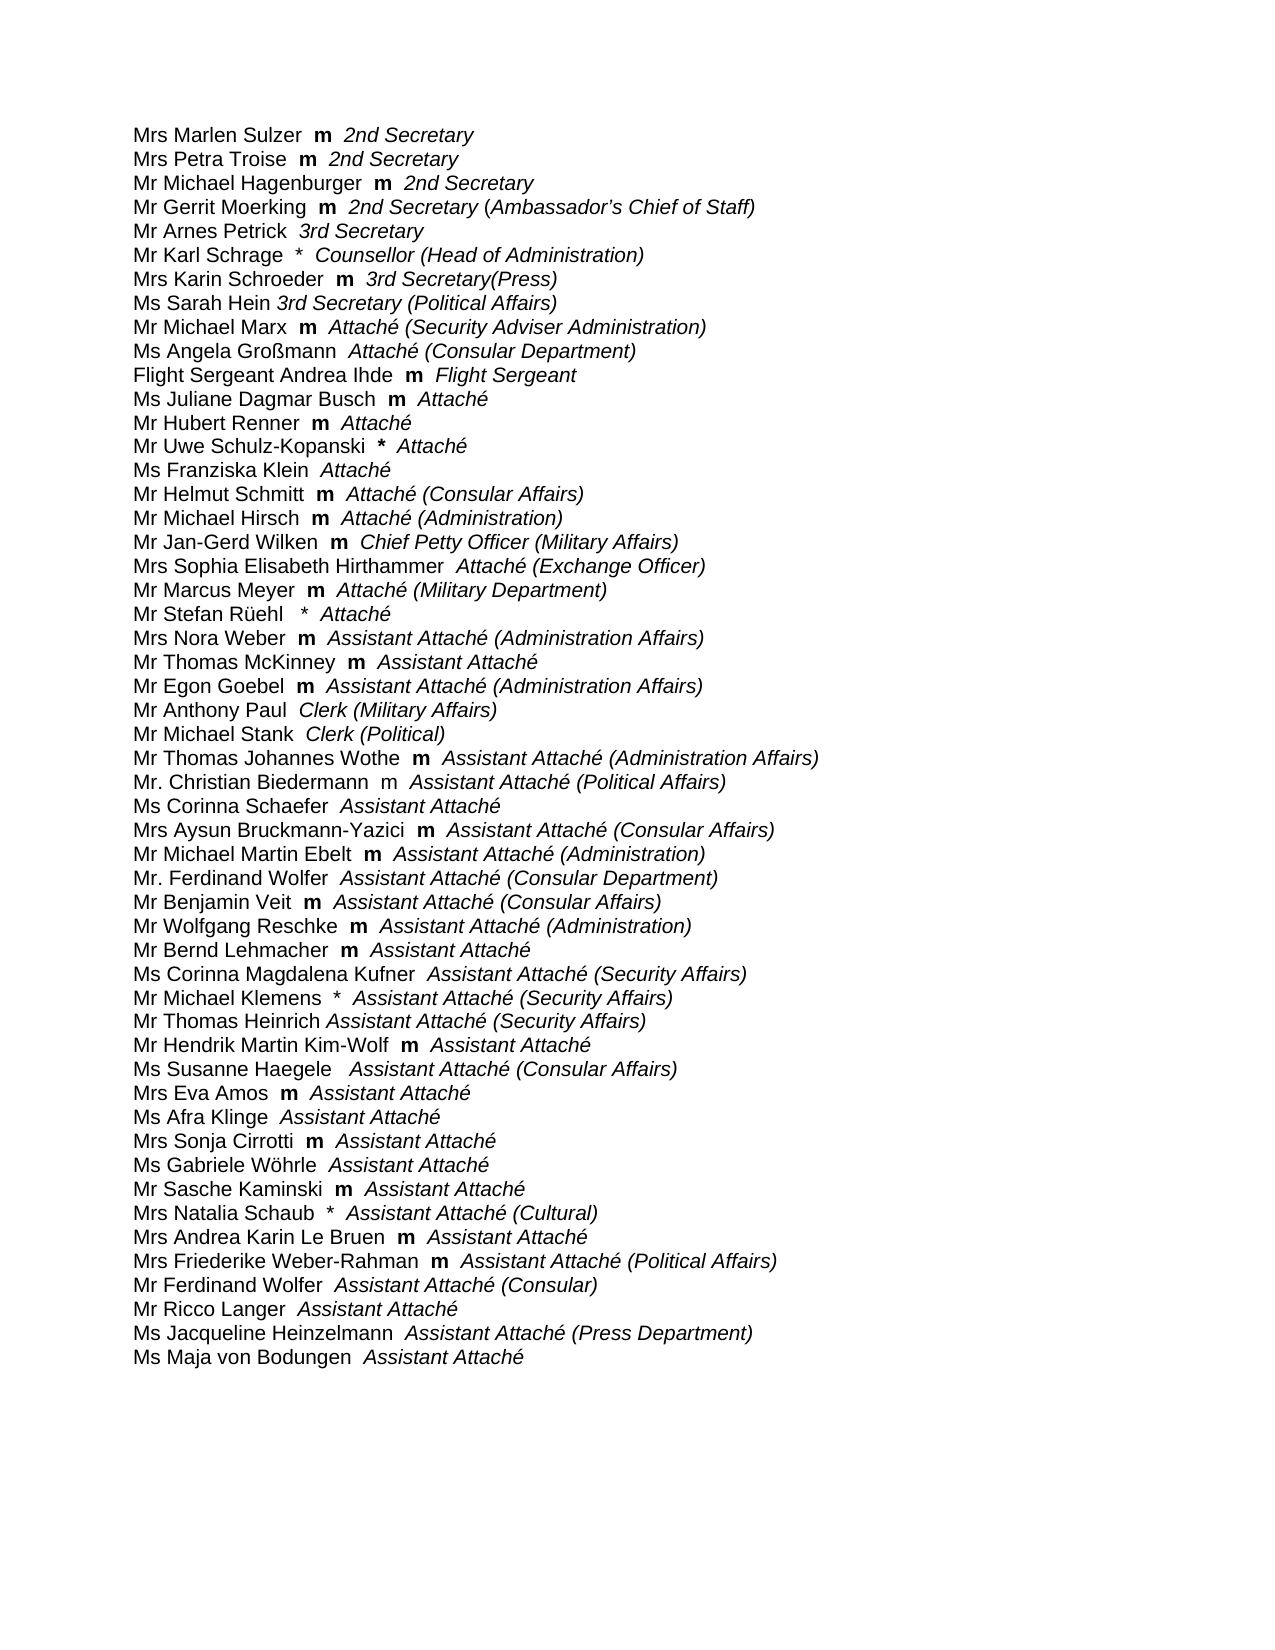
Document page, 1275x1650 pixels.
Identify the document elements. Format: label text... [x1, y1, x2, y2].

text Flight Sergeant Andrea Ihde m Flight Sergeant [133, 362, 1181, 386]
text Mr Michael Hirsch m Attaché (Administration) [133, 506, 1181, 530]
text Mr. Ferdinand Wolfer Assistant Attaché (Consular Department) [133, 866, 1181, 889]
text Mrs Nora Weber m Assistant Attaché (Administration Affairs) [133, 626, 1181, 650]
text Mr Jan-Gerd Wilken m Chief Petty Officer (Military Affairs) [133, 530, 1181, 554]
text Mr Bernd Lehmacher m Assistant Attaché [133, 937, 1181, 961]
text Mr Thomas McKinney m Assistant Attaché [133, 650, 1181, 674]
text Mrs Sophia Elisabeth Hirthammer Attaché (Exchange Officer) [133, 554, 1181, 578]
text Mr Helmut Schmitt m Attaché (Consular Affairs) [133, 482, 1181, 506]
text Mrs Sonja Cirrotti m Assistant Attaché [133, 1129, 1181, 1153]
text Mr Gerrit Moerking m 2nd Secretary (Ambassador’s Chief of Staff) [133, 195, 1181, 219]
text Mr Ferdinand Wolfer Assistant Attaché (Consular) [133, 1273, 1181, 1297]
text Mr Michael Klemens * Assistant Attaché (Security Affairs) [133, 985, 1181, 1009]
text Ms Sarah Hein 3rd Secretary (Political Affairs) [133, 291, 1181, 314]
text Mrs Andrea Karin Le Bruen m Assistant Attaché [133, 1225, 1181, 1249]
text Mr. Christian Biedermann m Assistant Attaché (Political Affairs) [133, 770, 1181, 794]
text Mrs Natalia Schaub * Assistant Attaché (Cultural) [133, 1201, 1181, 1225]
text Ms Corinna Magdalena Kufner Assistant Attaché (Security Affairs) [133, 961, 1181, 985]
text Mr Egon Goebel m Assistant Attaché (Administration Affairs) [133, 674, 1181, 698]
text Mr Benjamin Veit m Assistant Attaché (Consular Affairs) [133, 889, 1181, 913]
text Mr Michael Stank Clerk (Political) [133, 722, 1181, 746]
text Mr Hendrik Martin Kim-Wolf m Assistant Attaché [133, 1033, 1181, 1057]
text Mrs Aysun Bruckmann-Yazici m Assistant Attaché (Consular Affairs) [133, 818, 1181, 842]
text Ms Jacqueline Heinzelmann Assistant Attaché (Press Department) [133, 1321, 1181, 1345]
text Mrs Eva Amos m Assistant Attaché [133, 1081, 1181, 1105]
text Mr Sasche Kaminski m Assistant Attaché [133, 1177, 1181, 1201]
text Mr Uwe Schulz-Kopanski * Attaché [133, 434, 1181, 458]
text Ms Gabriele Wöhrle Assistant Attaché [133, 1153, 1181, 1177]
text Mr Michael Martin Ebelt m Assistant Attaché (Administration) [133, 842, 1181, 866]
text Ms Afra Klinge Assistant Attaché [133, 1105, 1181, 1129]
text Mrs Friederike Weber-Rahman m Assistant Attaché (Political Affairs) [133, 1249, 1181, 1273]
text Mrs Marlen Sulzer m 2nd Secretary [133, 123, 1181, 147]
text Ms Angela Großmann Attaché (Consular Department) [133, 338, 1181, 362]
text Mr Thomas Johannes Wothe m Assistant Attaché (Administration Affairs) [133, 746, 1181, 770]
text Mr Ricco Langer Assistant Attaché [133, 1297, 1181, 1321]
text Mr Thomas Heinrich Assistant Attaché (Security Affairs) [133, 1009, 1181, 1033]
text Ms Juliane Dagmar Busch m Attaché [133, 386, 1181, 410]
text Mrs Petra Troise m 2nd Secretary [133, 147, 1181, 171]
text Mr Anthony Paul Clerk (Military Affairs) [133, 698, 1181, 722]
text Mr Michael Hagenburger m 2nd Secretary [133, 171, 1181, 195]
text Mr Hubert Renner m Attaché [133, 410, 1181, 434]
text Ms Maja von Bodungen Assistant Attaché [133, 1345, 1181, 1369]
text Mr Marcus Meyer m Attaché (Military Department) [133, 578, 1181, 602]
text Ms Franziska Klein Attaché [133, 458, 1181, 482]
text Mr Arnes Petrick 3rd Secretary [133, 219, 1181, 243]
text Mr Michael Marx m Attaché (Security Adviser Administration) [133, 314, 1181, 338]
text Mr Karl Schrage * Counsellor (Head of Administration) [133, 243, 1181, 267]
text Ms Corinna Schaefer Assistant Attaché [133, 794, 1181, 818]
text Mr Wolfgang Reschke m Assistant Attaché (Administration) [133, 913, 1181, 937]
text Mr Stefan Rüehl * Attaché [133, 602, 1181, 626]
text Mrs Karin Schroeder m 3rd Secretary(Press) [133, 267, 1181, 291]
text Ms Susanne Haegele Assistant Attaché (Consular Affairs) [133, 1057, 1181, 1081]
